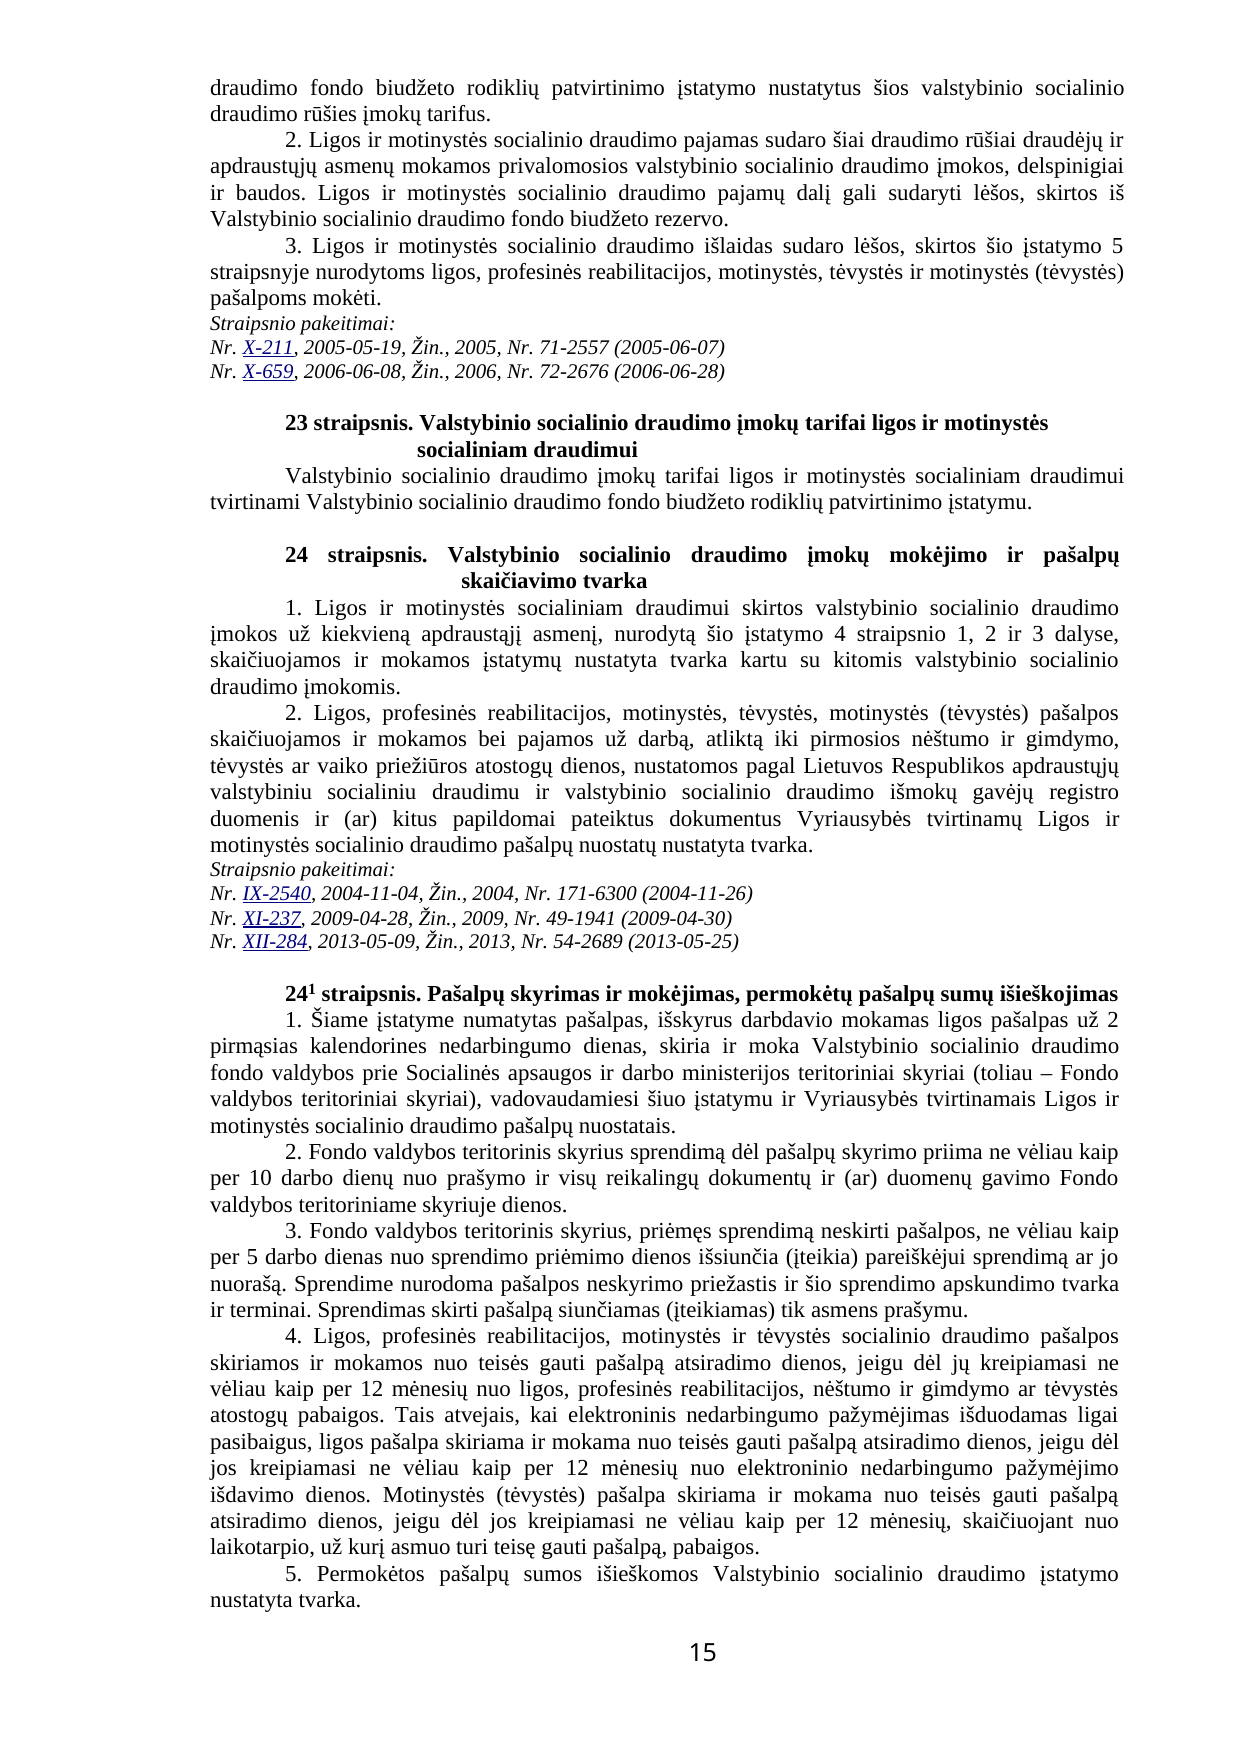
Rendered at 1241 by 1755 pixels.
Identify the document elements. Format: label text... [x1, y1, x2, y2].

text Valstybinio socialinio draudimo įmokų tarifai ligos ir motinystės socialiniam draudimui tvirtinami Valstybinio socialinio draudimo fondo biudžeto rodiklių patvirtinimo įstatymu. [210, 462, 1126, 515]
text Straipsnio pakeitimai: [210, 311, 1126, 335]
text 1. Ligos ir motinystės socialiniam draudimui skirtos valstybinio socialinio draudimo įmokos už kiekvieną apdraustąjį asmenį, nurodytą šio įstatymo 4 straipsnio 1, 2 ir 3 dalyse, skaičiuojamos ir mokamos įstatymų nustatyta tvarka kartu su kitomis valstybinio socialinio draudimo įmokomis. [210, 594, 1120, 699]
text 5. Permokėtos pašalpų sumos išieškomos Valstybinio socialinio draudimo įstatymo nustatyta tvarka. [210, 1560, 1120, 1612]
text 1. Šiame įstatyme numatytas pašalpas, išskyrus darbdavio mokamas ligos pašalpas už 2 pirmąsias kalendorines nedarbingumo dienas, skiria ir moka Valstybinio socialinio draudimo fondo valdybos prie Socialinės apsaugos ir darbo ministerijos teritoriniai skyriai (toliau – Fondo valdybos teritoriniai skyriai), vadovaudamiesi šiuo įstatymu ir Vyriausybės tvirtinamais Ligos ir motinystės socialinio draudimo pašalpų nuostatais. [210, 1006, 1120, 1138]
text Nr. X-659, 2006-06-08, Žin., 2006, Nr. 72-2676 (2006-06-28) [210, 359, 1126, 383]
text Nr. XII-284, 2013-05-09, Žin., 2013, Nr. 54-2689 (2013-05-25) [210, 929, 1120, 953]
text 2. Ligos, profesinės reabilitacijos, motinystės, tėvystės, motinystės (tėvystės) pašalpos skaičiuojamos ir mokamos bei pajamos už darbą, atliktą iki pirmosios nėštumo ir gimdymo, tėvystės ar vaiko priežiūros atostogų dienos, nustatomos pagal Lietuvos Respublikos apdraustųjų valstybiniu socialiniu draudimu ir valstybinio socialinio draudimo išmokų gavėjų registro duomenis ir (ar) kitus papildomai pateiktus dokumentus Vyriausybės tvirtinamų Ligos ir motinystės socialinio draudimo pašalpų nuostatų nustatyta tvarka. [210, 699, 1120, 857]
text socialiniam draudimui [417, 436, 1126, 462]
text 3. Ligos ir motinystės socialinio draudimo išlaidas sudaro lėšos, skirtos šio įstatymo 5 straipsnyje nurodytoms ligos, profesinės reabilitacijos, motinystės, tėvystės ir motinystės (tėvystės) pašalpoms mokėti. [210, 232, 1126, 311]
text 23 straipsnis. Valstybinio socialinio draudimo įmokų tarifai ligos ir motinystės [285, 409, 1126, 436]
text 4. Ligos, profesinės reabilitacijos, motinystės ir tėvystės socialinio draudimo pašalpos skiriamos ir mokamos nuo teisės gauti pašalpą atsiradimo dienos, jeigu dėl jų kreipiamasi ne vėliau kaip per 12 mėnesių nuo ligos, profesinės reabilitacijos, nėštumo ir gimdymo ar tėvystės atostogų pabaigos. Tais atvejais, kai elektroninis nedarbingumo pažymėjimas išduodamas ligai pasibaigus, ligos pašalpa skiriama ir mokama nuo teisės gauti pašalpą atsiradimo dienos, jeigu dėl jos kreipiamasi ne vėliau kaip per 12 mėnesių nuo elektroninio nedarbingumo pažymėjimo išdavimo dienos. Motinystės (tėvystės) pašalpa skiriama ir mokama nuo teisės gauti pašalpą atsiradimo dienos, jeigu dėl jos kreipiamasi ne vėliau kaip per 12 mėnesių, skaičiuojant nuo laikotarpio, už kurį asmuo turi teisę gauti pašalpą, pabaigos. [210, 1322, 1120, 1560]
text 2. Fondo valdybos teritorinis skyrius sprendimą dėl pašalpų skyrimo priima ne vėliau kaip per 10 darbo dienų nuo prašymo ir visų reikalingų dokumentų ir (ar) duomenų gavimo Fondo valdybos teritoriniame skyriuje dienos. [210, 1138, 1120, 1217]
text Nr. IX-2540, 2004-11-04, Žin., 2004, Nr. 171-6300 (2004-11-26) [210, 881, 1126, 905]
text 3. Fondo valdybos teritorinis skyrius, priėmęs sprendimą neskirti pašalpos, ne vėliau kaip per 5 darbo dienas nuo sprendimo priėmimo dienos išsiunčia (įteikia) pareiškėjui sprendimą ar jo nuorašą. Sprendime nurodoma pašalpos neskyrimo priežastis ir šio sprendimo apskundimo tvarka ir terminai. Sprendimas skirti pašalpą siunčiamas (įteikiamas) tik asmens prašymu. [210, 1217, 1120, 1322]
text 2. Ligos ir motinystės socialinio draudimo pajamas sudaro šiai draudimo rūšiai draudėjų ir apdraustųjų asmenų mokamos privalomosios valstybinio socialinio draudimo įmokos, delspinigiai ir baudos. Ligos ir motinystės socialinio draudimo pajamų dalį gali sudaryti lėšos, skirtos iš Valstybinio socialinio draudimo fondo biudžeto rezervo. [210, 126, 1126, 232]
text draudimo fondo biudžeto rodiklių patvirtinimo įstatymo nustatytus šios valstybinio socialinio draudimo rūšies įmokų tarifus. [210, 73, 1126, 126]
text 24 straipsnis. Valstybinio socialinio draudimo įmokų mokėjimo ir pašalpų skaičiavimo tvarka [285, 541, 1120, 594]
text Nr. XI-237, 2009-04-28, Žin., 2009, Nr. 49-1941 (2009-04-30) [210, 905, 1120, 929]
text 241 straipsnis. Pašalpų skyrimas ir mokėjimas, permokėtų pašalpų sumų išieškojimas [285, 980, 1120, 1006]
text Nr. X-211, 2005-05-19, Žin., 2005, Nr. 71-2557 (2005-06-07) [210, 335, 1126, 359]
text Straipsnio pakeitimai: [210, 857, 1126, 881]
